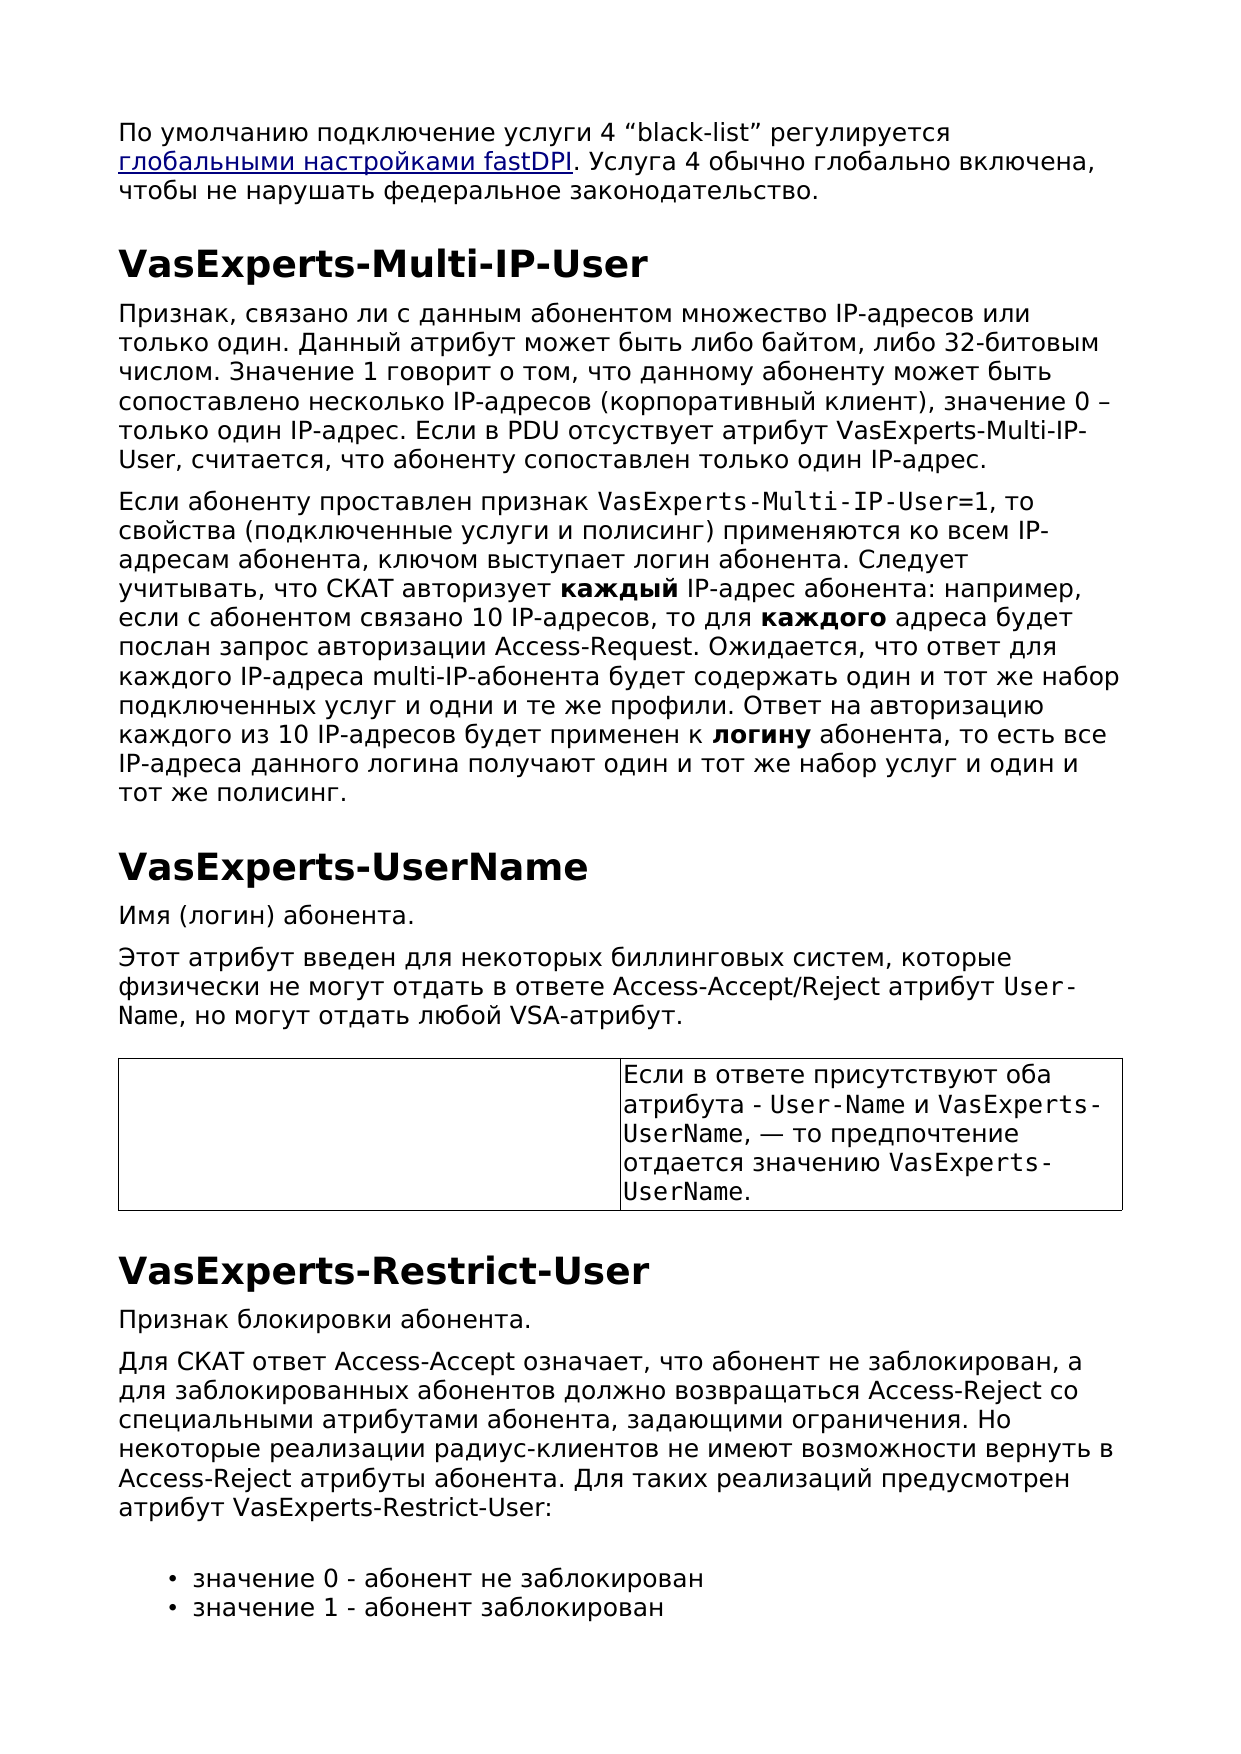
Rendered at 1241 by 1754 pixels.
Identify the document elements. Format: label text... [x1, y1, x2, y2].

table_header Если в ответе присутствуют оба атрибута - User-Name и VasExperts-UserName, — то предпочтение отдается значению VasExperts-UserName. [621, 1059, 1122, 1209]
text Для СКАТ ответ Access-Accept означает, что абонент не заблокирован, а для заблокированных абонентов должно возвращаться Access-Reject со специальными атрибутами абонента, задающими ограничения. Но некоторые реализации радиус-клиентов не имеют возможности вернуть в Access-Reject атрибуты абонента. Для таких реализаций предусмотрен атрибут VasExperts-Restrict-User: [118, 1347, 1122, 1522]
text Этот атрибут введен для некоторых биллинговых систем, которые физически не могут отдать в ответе Access-Accept/Reject атрибут User-Name, но могут отдать любой VSA-атрибут. [118, 943, 1122, 1030]
text Признак, связано ли с данным абонентом множество IP-адресов или только один. Данный атрибут может быть либо байтом, либо 32-битовым числом. Значение 1 говорит о том, что данному абоненту может быть сопоставлено несколько IP-адресов (корпоративный клиент), значение 0 – только один IP-адрес. Если в PDU отсуствует атрибут VasExperts-Multi-IP-User, считается, что абоненту сопоставлен только один IP-адрес. [118, 299, 1122, 474]
subtitle VasExperts-Restrict-User [118, 1249, 1122, 1293]
text Имя (логин) абонента. [118, 901, 1122, 930]
subtitle VasExperts-UserName [118, 845, 1122, 889]
subtitle VasExperts-Multi-IP-User [118, 243, 1122, 287]
list значение 0 - абонент не заблокирован [177, 1564, 1122, 1593]
text Если абоненту проставлен признак VasExperts-Multi-IP-User=1, то свойства (подключенные услуги и полисинг) применяются ко всем IP-адресам абонента, ключом выступает логин абонента. Следует учитывать, что СКАТ авторизует каждый IP-адрес абонента: например, если с абонентом связано 10 IP-адресов, то для каждого адреса будет послан запрос авторизации Access-Request. Ожидается, что ответ для каждого IP-адреса multi-IP-абонента будет содержать один и тот же набор подключенных услуг и одни и те же профили. Ответ на авторизацию каждого из 10 IP-адресов будет применен к логину абонента, то есть все IP-адреса данного логина получают один и тот же набор услуг и один и тот же полисинг. [118, 487, 1122, 808]
table_header [119, 1059, 620, 1209]
list значение 1 - абонент заблокирован [177, 1593, 1122, 1622]
text Признак блокировки абонента. [118, 1306, 1122, 1335]
text По умолчанию подключение услуги 4 “black-list” регулируется глобальными настройками fastDPI. Услуга 4 обычно глобально включена, чтобы не нарушать федеральное законодательство. [118, 118, 1122, 206]
